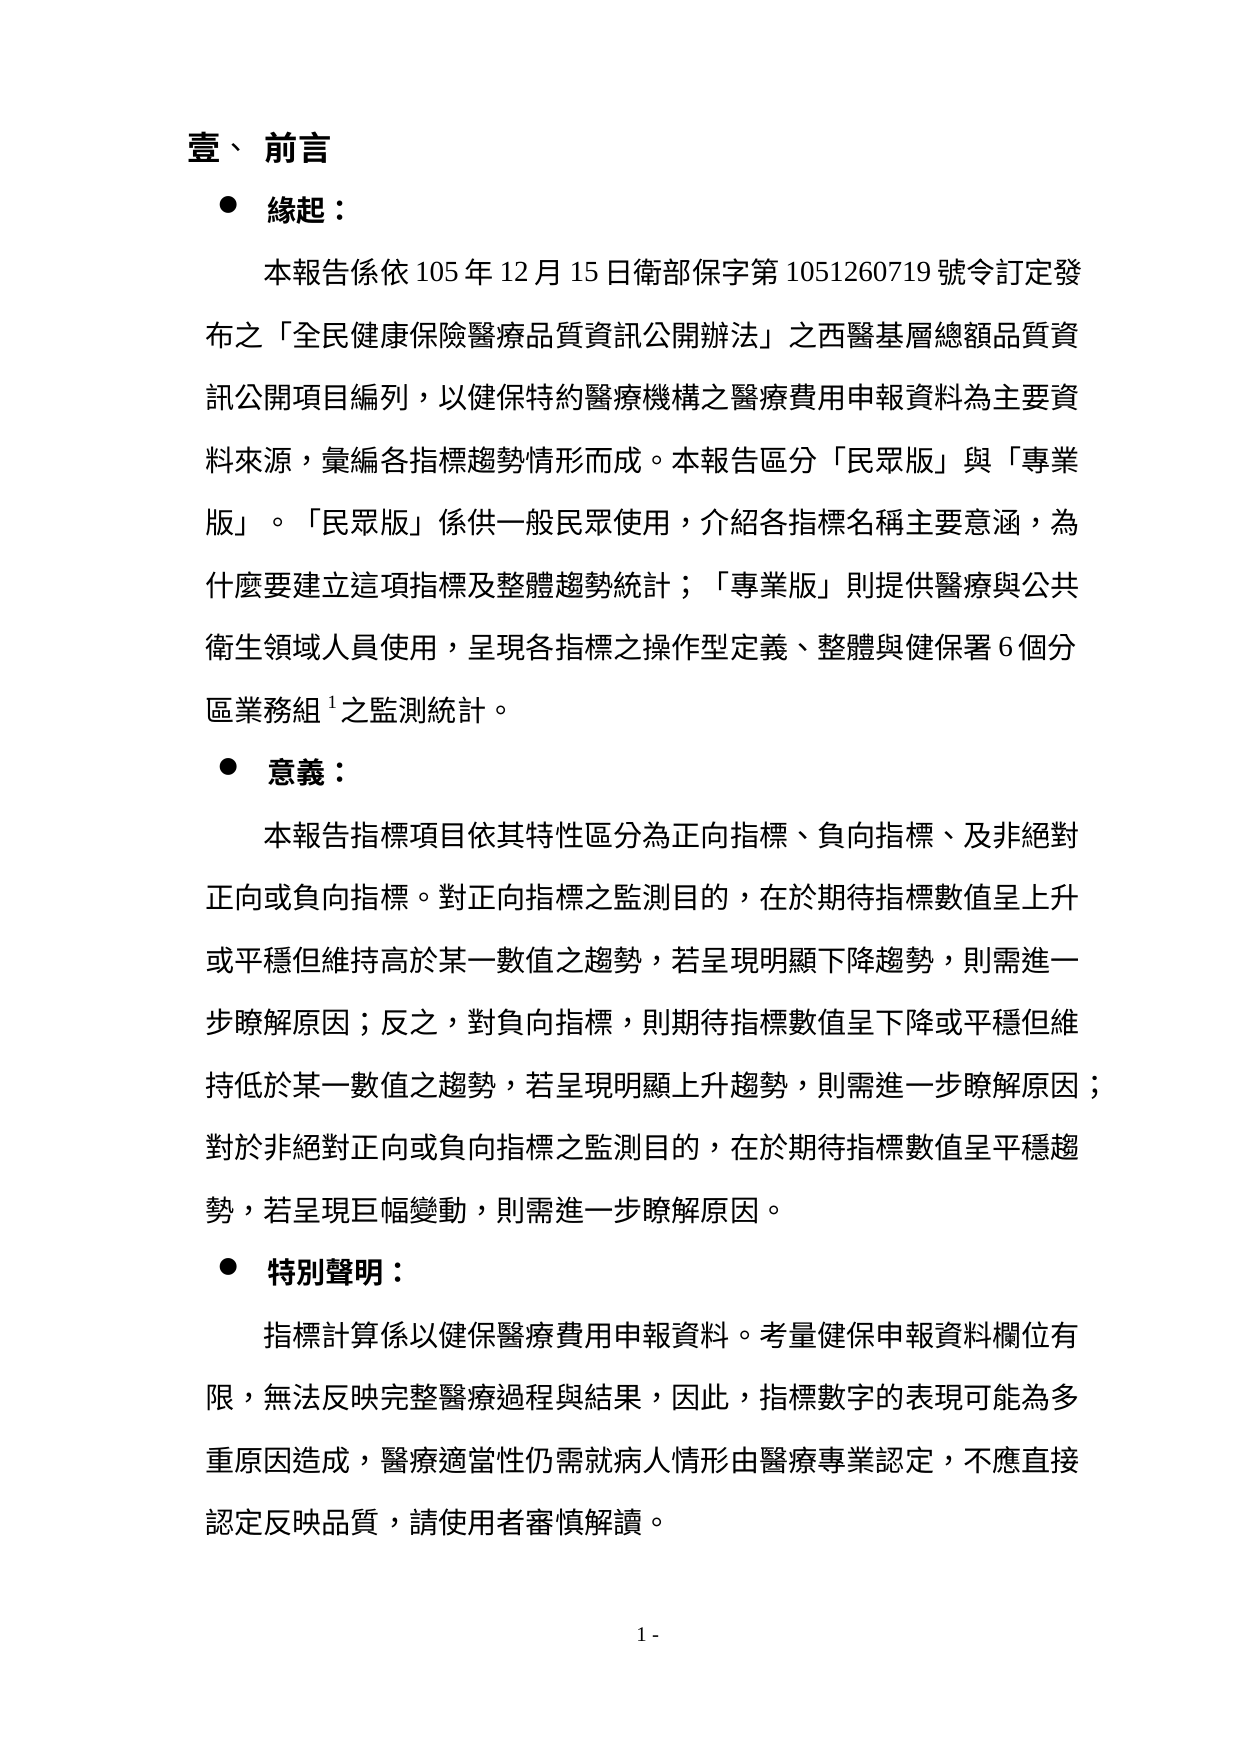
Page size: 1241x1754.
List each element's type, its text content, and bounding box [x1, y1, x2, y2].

list 意義： [217, 729, 1101, 792]
list 特別聲明： [217, 1229, 1101, 1292]
text 本報告係依105年12月15日衛部保字第1051260719號令訂定發布之「全民健康保險醫療品質資訊公開辦法」之西醫基層總額品質資訊公開項目編列，以健保特約醫療機構之醫療費用申報資料為主要資料來源，彙編各指標趨勢情形而成。本報告區分「民眾版」與「專業版」。「民眾版」係供一般民眾使用，介紹各指標名稱主要意涵，為什麼要建立這項指標及整體趨勢統計；「專業版」則提供醫療與公共衛生領域人員使用，呈現各指標之操作型定義、整體與健保署6個分區業務組1之監測統計。 [205, 229, 1101, 729]
list 緣起： [217, 167, 1101, 229]
subtitle 壹、 前言 [187, 104, 1107, 167]
text 指標計算係以健保醫療費用申報資料。考量健保申報資料欄位有限，無法反映完整醫療過程與結果，因此，指標數字的表現可能為多重原因造成，醫療適當性仍需就病人情形由醫療專業認定，不應直接認定反映品質，請使用者審慎解讀。 [205, 1292, 1101, 1542]
text 本報告指標項目依其特性區分為正向指標、負向指標、及非絕對正向或負向指標。對正向指標之監測目的，在於期待指標數值呈上升或平穩但維持高於某一數值之趨勢，若呈現明顯下降趨勢，則需進一步瞭解原因；反之，對負向指標，則期待指標數值呈下降或平穩但維持低於某一數值之趨勢，若呈現明顯上升趨勢，則需進一步瞭解原因；對於非絕對正向或負向指標之監測目的，在於期待指標數值呈平穩趨勢，若呈現巨幅變動，則需進一步瞭解原因。 [205, 792, 1101, 1229]
